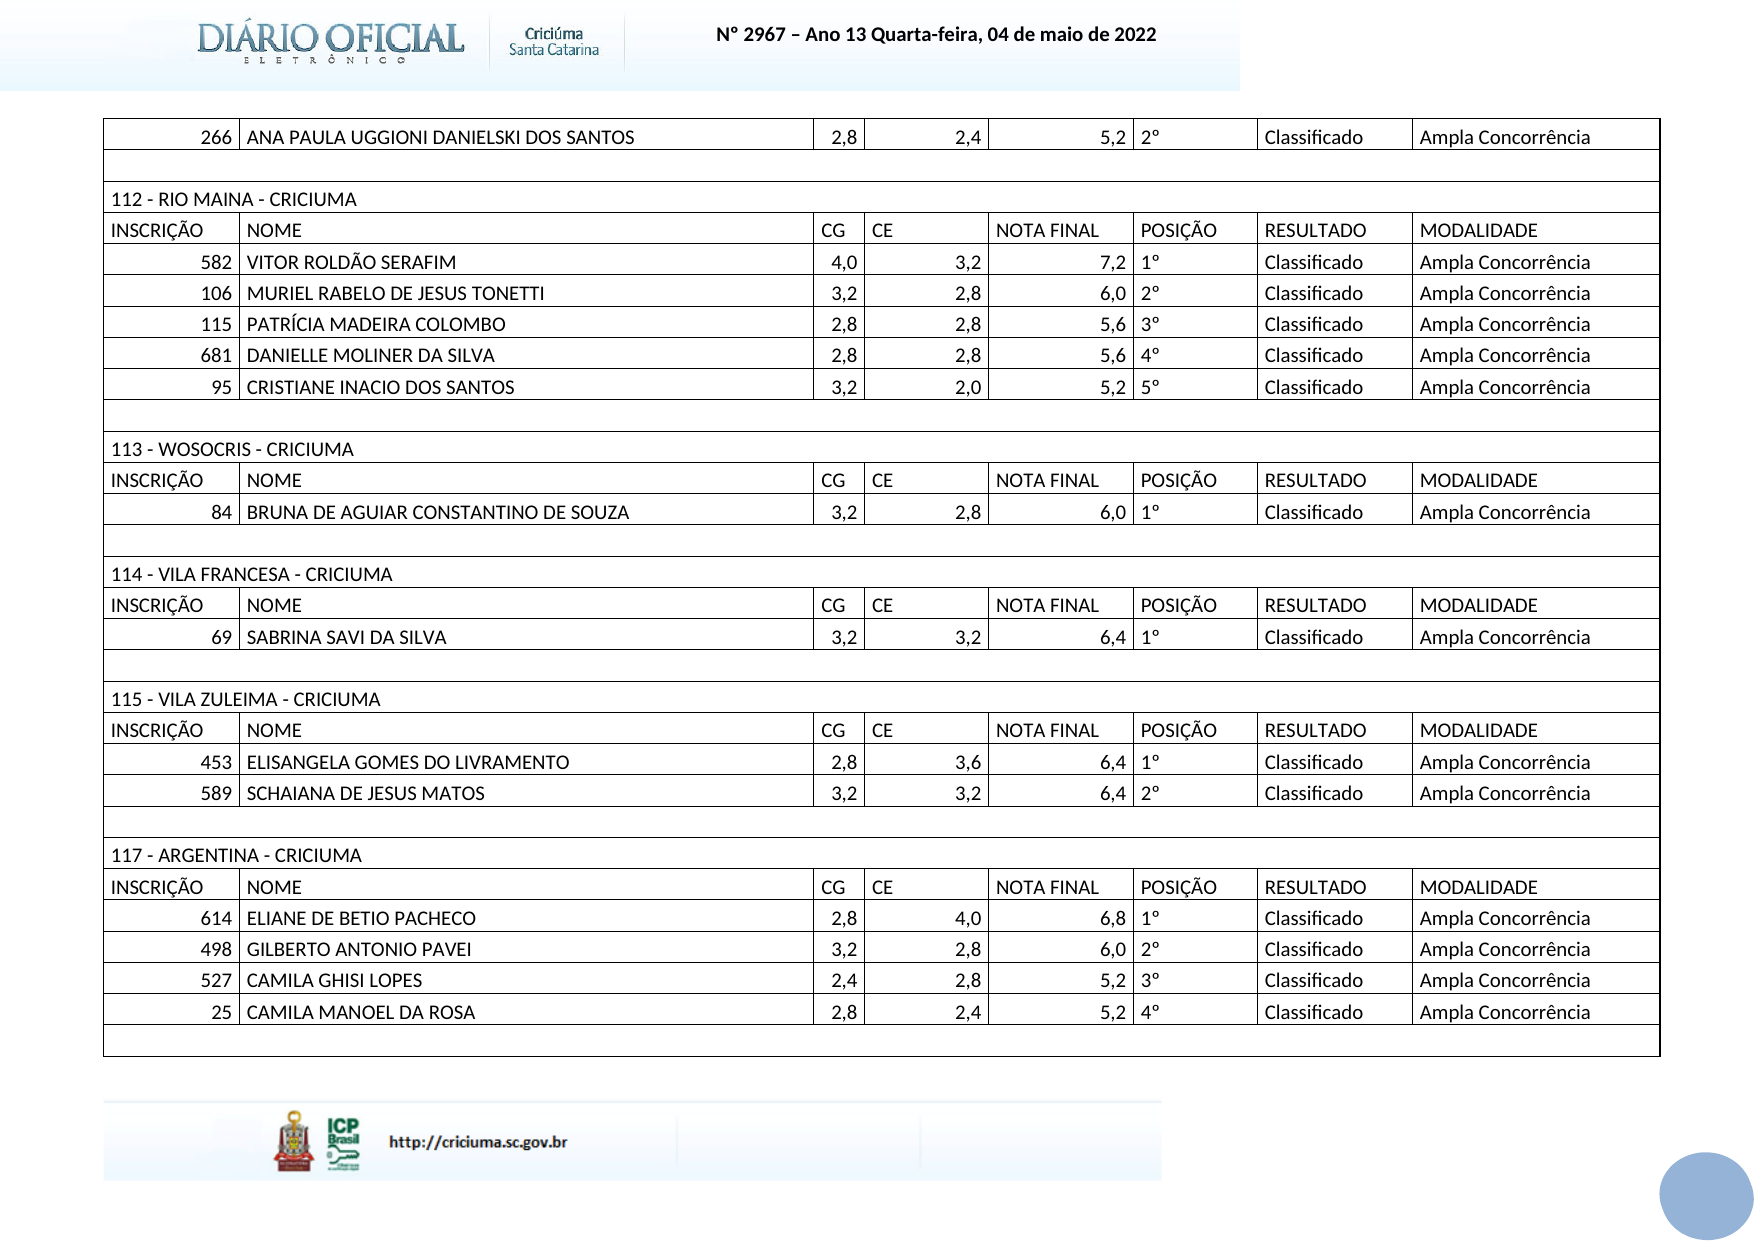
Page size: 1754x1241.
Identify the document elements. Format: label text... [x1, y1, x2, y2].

table_cell 614 [104, 900, 239, 931]
table_cell Ampla Concorrência [1413, 494, 1659, 524]
table_cell CE [865, 713, 988, 743]
table_cell GILBERTO ANTONIO PAVEI [240, 932, 813, 962]
table_cell Ampla Concorrência [1413, 338, 1659, 368]
table_cell 4,0 [814, 244, 864, 274]
table_cell [104, 150, 1659, 181]
table_cell 2,4 [814, 963, 864, 993]
table_cell Ampla Concorrência [1413, 369, 1659, 399]
table_cell 453 [104, 744, 239, 774]
table_cell 6,8 [989, 900, 1133, 931]
table_cell 4,0 [865, 900, 988, 931]
table_cell RESULTADO [1258, 213, 1412, 243]
table_cell MODALIDADE [1413, 713, 1659, 743]
table_cell [104, 1025, 1659, 1056]
table_cell 527 [104, 963, 239, 993]
table_cell 266 [104, 119, 239, 149]
table_cell 2,0 [865, 369, 988, 399]
table_cell 2,8 [865, 494, 988, 524]
table_cell Ampla Concorrência [1413, 994, 1659, 1024]
table_cell NOTA FINAL [989, 463, 1133, 493]
table_cell Classificado [1258, 900, 1412, 931]
table_cell 2º [1134, 119, 1257, 149]
table_cell 3,2 [865, 244, 988, 274]
table_cell Classificado [1258, 994, 1412, 1024]
table_cell Classificado [1258, 494, 1412, 524]
table_cell Classificado [1258, 932, 1412, 962]
table_cell Ampla Concorrência [1413, 932, 1659, 962]
table_cell INSCRIÇÃO [104, 588, 239, 618]
table_cell 2,4 [865, 119, 988, 149]
table_cell POSIÇÃO [1134, 588, 1257, 618]
table_cell 5,6 [989, 307, 1133, 337]
table_cell 3,2 [814, 494, 864, 524]
table_cell NOTA FINAL [989, 713, 1133, 743]
table_cell 3,2 [865, 775, 988, 806]
table_cell [104, 525, 1659, 556]
table_cell 6,0 [989, 494, 1133, 524]
table_cell INSCRIÇÃO [104, 713, 239, 743]
table_cell SCHAIANA DE JESUS MATOS [240, 775, 813, 806]
table_cell NOTA FINAL [989, 869, 1133, 899]
table_cell MODALIDADE [1413, 588, 1659, 618]
table_cell PATRÍCIA MADEIRA COLOMBO [240, 307, 813, 337]
table_cell 5,2 [989, 119, 1133, 149]
table_cell 3,2 [865, 619, 988, 649]
table_cell MURIEL RABELO DE JESUS TONETTI [240, 275, 813, 306]
table_cell 2,8 [814, 994, 864, 1024]
table_cell 2,8 [865, 338, 988, 368]
table_cell 2,8 [814, 119, 864, 149]
table_cell 6,4 [989, 775, 1133, 806]
table_cell 1º [1134, 900, 1257, 931]
table_cell 69 [104, 619, 239, 649]
table_cell Classificado [1258, 275, 1412, 306]
table_cell 5,2 [989, 963, 1133, 993]
table_cell Ampla Concorrência [1413, 775, 1659, 806]
table_cell 2,8 [865, 932, 988, 962]
table_cell CE [865, 463, 988, 493]
table_cell 84 [104, 494, 239, 524]
table_cell 3º [1134, 307, 1257, 337]
table_cell 3,2 [814, 275, 864, 306]
table_cell 2,8 [865, 307, 988, 337]
table_cell CAMILA MANOEL DA ROSA [240, 994, 813, 1024]
table_cell Ampla Concorrência [1413, 275, 1659, 306]
table_cell NOME [240, 213, 813, 243]
table_cell RESULTADO [1258, 713, 1412, 743]
table_cell NOTA FINAL [989, 588, 1133, 618]
table_cell NOME [240, 463, 813, 493]
table_cell ANA PAULA UGGIONI DANIELSKI DOS SANTOS [240, 119, 813, 149]
table_cell 112 - RIO MAINA - CRICIUMA [104, 182, 1659, 212]
table_cell Ampla Concorrência [1413, 963, 1659, 993]
table_cell Ampla Concorrência [1413, 619, 1659, 649]
table_cell 6,4 [989, 744, 1133, 774]
table_cell 5º [1134, 369, 1257, 399]
table_cell 5,6 [989, 338, 1133, 368]
table_cell 2º [1134, 275, 1257, 306]
table_cell Ampla Concorrência [1413, 119, 1659, 149]
table_cell 117 - ARGENTINA - CRICIUMA [104, 838, 1659, 868]
table_cell 5,2 [989, 994, 1133, 1024]
table_cell 1º [1134, 744, 1257, 774]
table_cell 4º [1134, 338, 1257, 368]
table_cell Classificado [1258, 775, 1412, 806]
table_cell CE [865, 588, 988, 618]
table_cell INSCRIÇÃO [104, 213, 239, 243]
table_cell Classificado [1258, 619, 1412, 649]
table_cell 589 [104, 775, 239, 806]
table_cell MODALIDADE [1413, 869, 1659, 899]
table_cell Classificado [1258, 307, 1412, 337]
table_cell 1º [1134, 494, 1257, 524]
table_cell 114 - VILA FRANCESA - CRICIUMA [104, 557, 1659, 587]
table_cell 106 [104, 275, 239, 306]
table_cell Classificado [1258, 963, 1412, 993]
table_cell 3º [1134, 963, 1257, 993]
table_cell MODALIDADE [1413, 213, 1659, 243]
table_cell 3,2 [814, 775, 864, 806]
table_cell 3,6 [865, 744, 988, 774]
table_cell Classificado [1258, 338, 1412, 368]
table_cell 1º [1134, 244, 1257, 274]
table_cell POSIÇÃO [1134, 713, 1257, 743]
table_cell DANIELLE MOLINER DA SILVA [240, 338, 813, 368]
table_cell [104, 807, 1659, 837]
table_cell CAMILA GHISI LOPES [240, 963, 813, 993]
table_cell 582 [104, 244, 239, 274]
table_cell 3,2 [814, 932, 864, 962]
table_cell [104, 400, 1659, 431]
table_cell 5,2 [989, 369, 1133, 399]
table_cell Classificado [1258, 744, 1412, 774]
table_cell POSIÇÃO [1134, 213, 1257, 243]
table_cell 95 [104, 369, 239, 399]
table_cell 2,8 [814, 307, 864, 337]
table_cell RESULTADO [1258, 588, 1412, 618]
table_cell SABRINA SAVI DA SILVA [240, 619, 813, 649]
table_cell CG [814, 213, 864, 243]
table_cell 3,2 [814, 369, 864, 399]
table_cell Classificado [1258, 369, 1412, 399]
table_cell BRUNA DE AGUIAR CONSTANTINO DE SOUZA [240, 494, 813, 524]
table_cell 2,8 [865, 963, 988, 993]
table_cell CE [865, 213, 988, 243]
table_cell CG [814, 463, 864, 493]
table_cell 2,8 [865, 275, 988, 306]
table_cell ELIANE DE BETIO PACHECO [240, 900, 813, 931]
table_cell NOME [240, 869, 813, 899]
table_cell Ampla Concorrência [1413, 744, 1659, 774]
table_cell NOTA FINAL [989, 213, 1133, 243]
table_cell 6,0 [989, 275, 1133, 306]
table_cell 2,4 [865, 994, 988, 1024]
table_cell POSIÇÃO [1134, 869, 1257, 899]
table_cell CRISTIANE INACIO DOS SANTOS [240, 369, 813, 399]
table_cell 681 [104, 338, 239, 368]
table_cell Classificado [1258, 244, 1412, 274]
table_cell CG [814, 869, 864, 899]
table_cell 2º [1134, 932, 1257, 962]
table_cell CG [814, 713, 864, 743]
table_cell RESULTADO [1258, 869, 1412, 899]
table_cell POSIÇÃO [1134, 463, 1257, 493]
table_cell 7,2 [989, 244, 1133, 274]
table_cell RESULTADO [1258, 463, 1412, 493]
table_cell 2,8 [814, 900, 864, 931]
table_cell 6,0 [989, 932, 1133, 962]
table_cell MODALIDADE [1413, 463, 1659, 493]
table_cell INSCRIÇÃO [104, 869, 239, 899]
table_cell 3,2 [814, 619, 864, 649]
table_cell 4º [1134, 994, 1257, 1024]
table_cell Ampla Concorrência [1413, 307, 1659, 337]
table_cell 2,8 [814, 338, 864, 368]
table_cell NOME [240, 588, 813, 618]
table_cell 113 - WOSOCRIS - CRICIUMA [104, 432, 1659, 462]
table_cell VITOR ROLDÃO SERAFIM [240, 244, 813, 274]
table_cell ELISANGELA GOMES DO LIVRAMENTO [240, 744, 813, 774]
table_cell 6,4 [989, 619, 1133, 649]
table_cell Ampla Concorrência [1413, 244, 1659, 274]
table_cell NOME [240, 713, 813, 743]
table_cell [104, 650, 1659, 681]
table_cell CE [865, 869, 988, 899]
table_cell Classificado [1258, 119, 1412, 149]
table_cell 115 [104, 307, 239, 337]
table_cell INSCRIÇÃO [104, 463, 239, 493]
table_cell 2,8 [814, 744, 864, 774]
table_cell 115 - VILA ZULEIMA - CRICIUMA [104, 682, 1659, 712]
table_cell CG [814, 588, 864, 618]
table_cell 25 [104, 994, 239, 1024]
table_cell 1º [1134, 619, 1257, 649]
table_cell 2º [1134, 775, 1257, 806]
table_cell Ampla Concorrência [1413, 900, 1659, 931]
table_cell 498 [104, 932, 239, 962]
